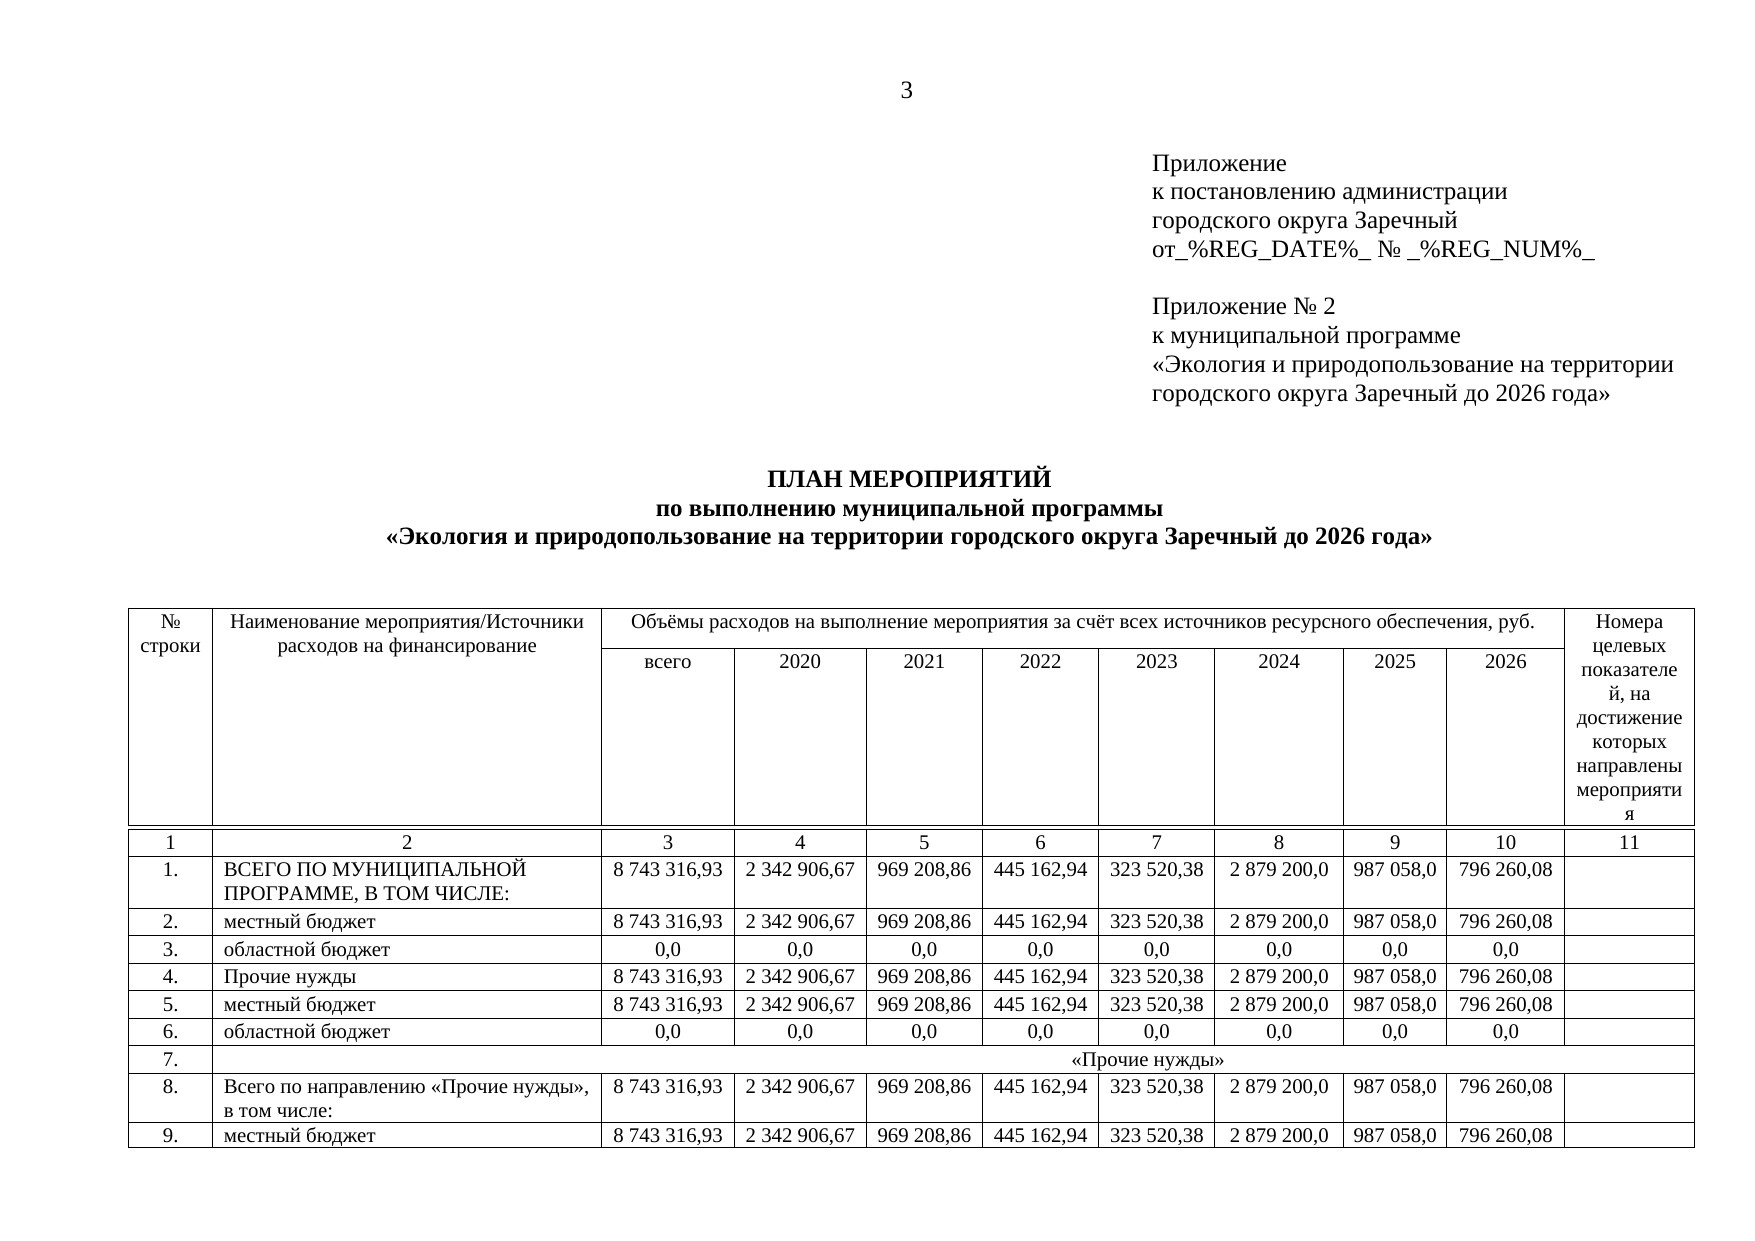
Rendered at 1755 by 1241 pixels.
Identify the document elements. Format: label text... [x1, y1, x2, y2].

table_cell 2 342 906,67 [735, 964, 866, 990]
table_cell 0,0 [867, 936, 982, 963]
text городского округа Заречный до 2026 года» [118, 378, 1695, 406]
table_cell Прочие нужды [213, 964, 601, 990]
table_cell 2021 [867, 649, 982, 825]
text к муниципальной программе [1152, 320, 1695, 349]
table_cell 0,0 [735, 936, 866, 963]
table_cell местный бюджет [213, 991, 601, 1018]
table_header Номера целевых показателей, на достижение которых направлены мероприятия [1565, 609, 1694, 825]
text по выполнению муниципальной программы [118, 493, 1701, 521]
table_cell 2. [129, 909, 212, 935]
table_header 3 [602, 830, 734, 856]
table_cell [1565, 1074, 1694, 1122]
table_cell 0,0 [735, 1019, 866, 1045]
table_header Наименование мероприятия/Источники расходов на финансирование [213, 609, 601, 825]
table_cell 0,0 [1099, 1019, 1214, 1045]
table_cell 8 743 316,93 [602, 1074, 734, 1122]
table_header 4 [735, 830, 866, 856]
table_cell 2023 [1099, 649, 1214, 825]
table_cell 323 520,38 [1099, 964, 1214, 990]
table_cell [1565, 857, 1694, 908]
table_header 8 [1215, 830, 1343, 856]
table_cell 2020 [735, 649, 866, 825]
table_cell 2026 [1447, 649, 1564, 825]
table_cell [1565, 909, 1694, 935]
table_cell 969 208,86 [867, 1123, 982, 1147]
table_cell областной бюджет [213, 936, 601, 963]
table_cell 1. [129, 857, 212, 908]
table_cell 0,0 [1099, 936, 1214, 963]
table_cell 2 879 200,0 [1215, 1074, 1343, 1122]
table_cell 8 743 316,93 [602, 964, 734, 990]
table_cell 987 058,0 [1344, 964, 1446, 990]
table_cell 445 162,94 [983, 964, 1098, 990]
table_header 11 [1565, 830, 1694, 856]
table_cell 2022 [983, 649, 1098, 825]
table_cell 796 260,08 [1447, 1074, 1564, 1122]
table_cell 2025 [1344, 649, 1446, 825]
table_cell 2 879 200,0 [1215, 857, 1343, 908]
table_cell 796 260,08 [1447, 991, 1564, 1018]
table_cell 8 743 316,93 [602, 1123, 734, 1147]
table_cell 445 162,94 [983, 1074, 1098, 1122]
table_cell 9. [129, 1123, 212, 1147]
text «Экология и природопользование на территории [118, 349, 1695, 378]
table_cell 6. [129, 1019, 212, 1045]
table_cell [1565, 964, 1694, 990]
table_cell Всего по направлению «Прочие нужды», в том числе: [213, 1074, 601, 1122]
table_cell 2 342 906,67 [735, 1074, 866, 1122]
table_cell 445 162,94 [983, 857, 1098, 908]
table_cell 4. [129, 964, 212, 990]
table_cell 323 520,38 [1099, 1123, 1214, 1147]
table_header Объёмы расходов на выполнение мероприятия за счёт всех источников ресурсного обеспечения, руб. [602, 609, 1564, 648]
table_cell 2 879 200,0 [1215, 909, 1343, 935]
table_cell 323 520,38 [1099, 991, 1214, 1018]
table_cell областной бюджет [213, 1019, 601, 1045]
table_header 7 [1099, 830, 1214, 856]
table_header 5 [867, 830, 982, 856]
table_cell 2 342 906,67 [735, 857, 866, 908]
table_cell 2024 [1215, 649, 1343, 825]
table_cell 969 208,86 [867, 964, 982, 990]
table_cell 2 879 200,0 [1215, 1123, 1343, 1147]
table_cell 0,0 [983, 936, 1098, 963]
table_cell 0,0 [602, 936, 734, 963]
table_header 2 [213, 830, 601, 856]
table_cell 969 208,86 [867, 1074, 982, 1122]
table_cell 2 879 200,0 [1215, 964, 1343, 990]
table_cell [1565, 991, 1694, 1018]
table_cell 987 058,0 [1344, 857, 1446, 908]
table_cell 0,0 [1447, 1019, 1564, 1045]
table_cell 8 743 316,93 [602, 909, 734, 935]
table_header № строки [129, 609, 212, 825]
table_cell 8. [129, 1074, 212, 1122]
table_cell местный бюджет [213, 1123, 601, 1147]
table_cell 0,0 [1215, 1019, 1343, 1045]
table_cell 323 520,38 [1099, 1074, 1214, 1122]
table_cell 796 260,08 [1447, 857, 1564, 908]
table_cell 0,0 [1344, 936, 1446, 963]
text от_%REG_DATE%_ № _%REG_NUM%_ [118, 234, 1695, 263]
table_cell 796 260,08 [1447, 1123, 1564, 1147]
text Приложение [118, 148, 1695, 176]
table_cell 969 208,86 [867, 991, 982, 1018]
table_cell всего [602, 649, 734, 825]
table_cell 2 879 200,0 [1215, 991, 1343, 1018]
table_cell 987 058,0 [1344, 1074, 1446, 1122]
table_cell 0,0 [1447, 936, 1564, 963]
table_cell 0,0 [867, 1019, 982, 1045]
table_cell 445 162,94 [983, 991, 1098, 1018]
table_cell [1565, 936, 1694, 963]
table_header 6 [983, 830, 1098, 856]
table_cell [1565, 1123, 1694, 1147]
table_cell 0,0 [1344, 1019, 1446, 1045]
table_cell 2 342 906,67 [735, 909, 866, 935]
table_cell 0,0 [1215, 936, 1343, 963]
table_cell [213, 1046, 601, 1073]
table_cell 323 520,38 [1099, 857, 1214, 908]
table_cell 969 208,86 [867, 909, 982, 935]
table_cell 987 058,0 [1344, 909, 1446, 935]
text «Экология и природопользование на территории городского округа Заречный до 2026 года» [118, 521, 1701, 550]
table_cell 987 058,0 [1344, 1123, 1446, 1147]
table_cell 2 342 906,67 [735, 1123, 866, 1147]
table_cell [1565, 1019, 1694, 1045]
table_cell 0,0 [602, 1019, 734, 1045]
table_cell 3. [129, 936, 212, 963]
table_cell 987 058,0 [1344, 991, 1446, 1018]
table_cell 969 208,86 [867, 857, 982, 908]
table_cell «Прочие нужды» [601, 1046, 1694, 1073]
table_cell ВСЕГО ПО МУНИЦИПАЛЬНОЙ ПРОГРАММЕ, В ТОМ ЧИСЛЕ: [213, 857, 601, 908]
table_cell 445 162,94 [983, 1123, 1098, 1147]
table_cell 0,0 [983, 1019, 1098, 1045]
text Приложение № 2 [1152, 291, 1695, 320]
table_cell 796 260,08 [1447, 964, 1564, 990]
table_header 10 [1447, 830, 1564, 856]
table_cell 7. [129, 1046, 212, 1073]
text городского округа Заречный [118, 205, 1695, 234]
table_cell 445 162,94 [983, 909, 1098, 935]
table_header 1 [129, 830, 212, 856]
table_cell 796 260,08 [1447, 909, 1564, 935]
text ПЛАН МЕРОПРИЯТИЙ [118, 464, 1701, 493]
table_cell 2 342 906,67 [735, 991, 866, 1018]
table_cell 8 743 316,93 [602, 991, 734, 1018]
table_cell 323 520,38 [1099, 909, 1214, 935]
table_cell 8 743 316,93 [602, 857, 734, 908]
table_header 9 [1344, 830, 1446, 856]
text к постановлению администрации [118, 176, 1695, 205]
table_cell местный бюджет [213, 909, 601, 935]
table_cell 5. [129, 991, 212, 1018]
